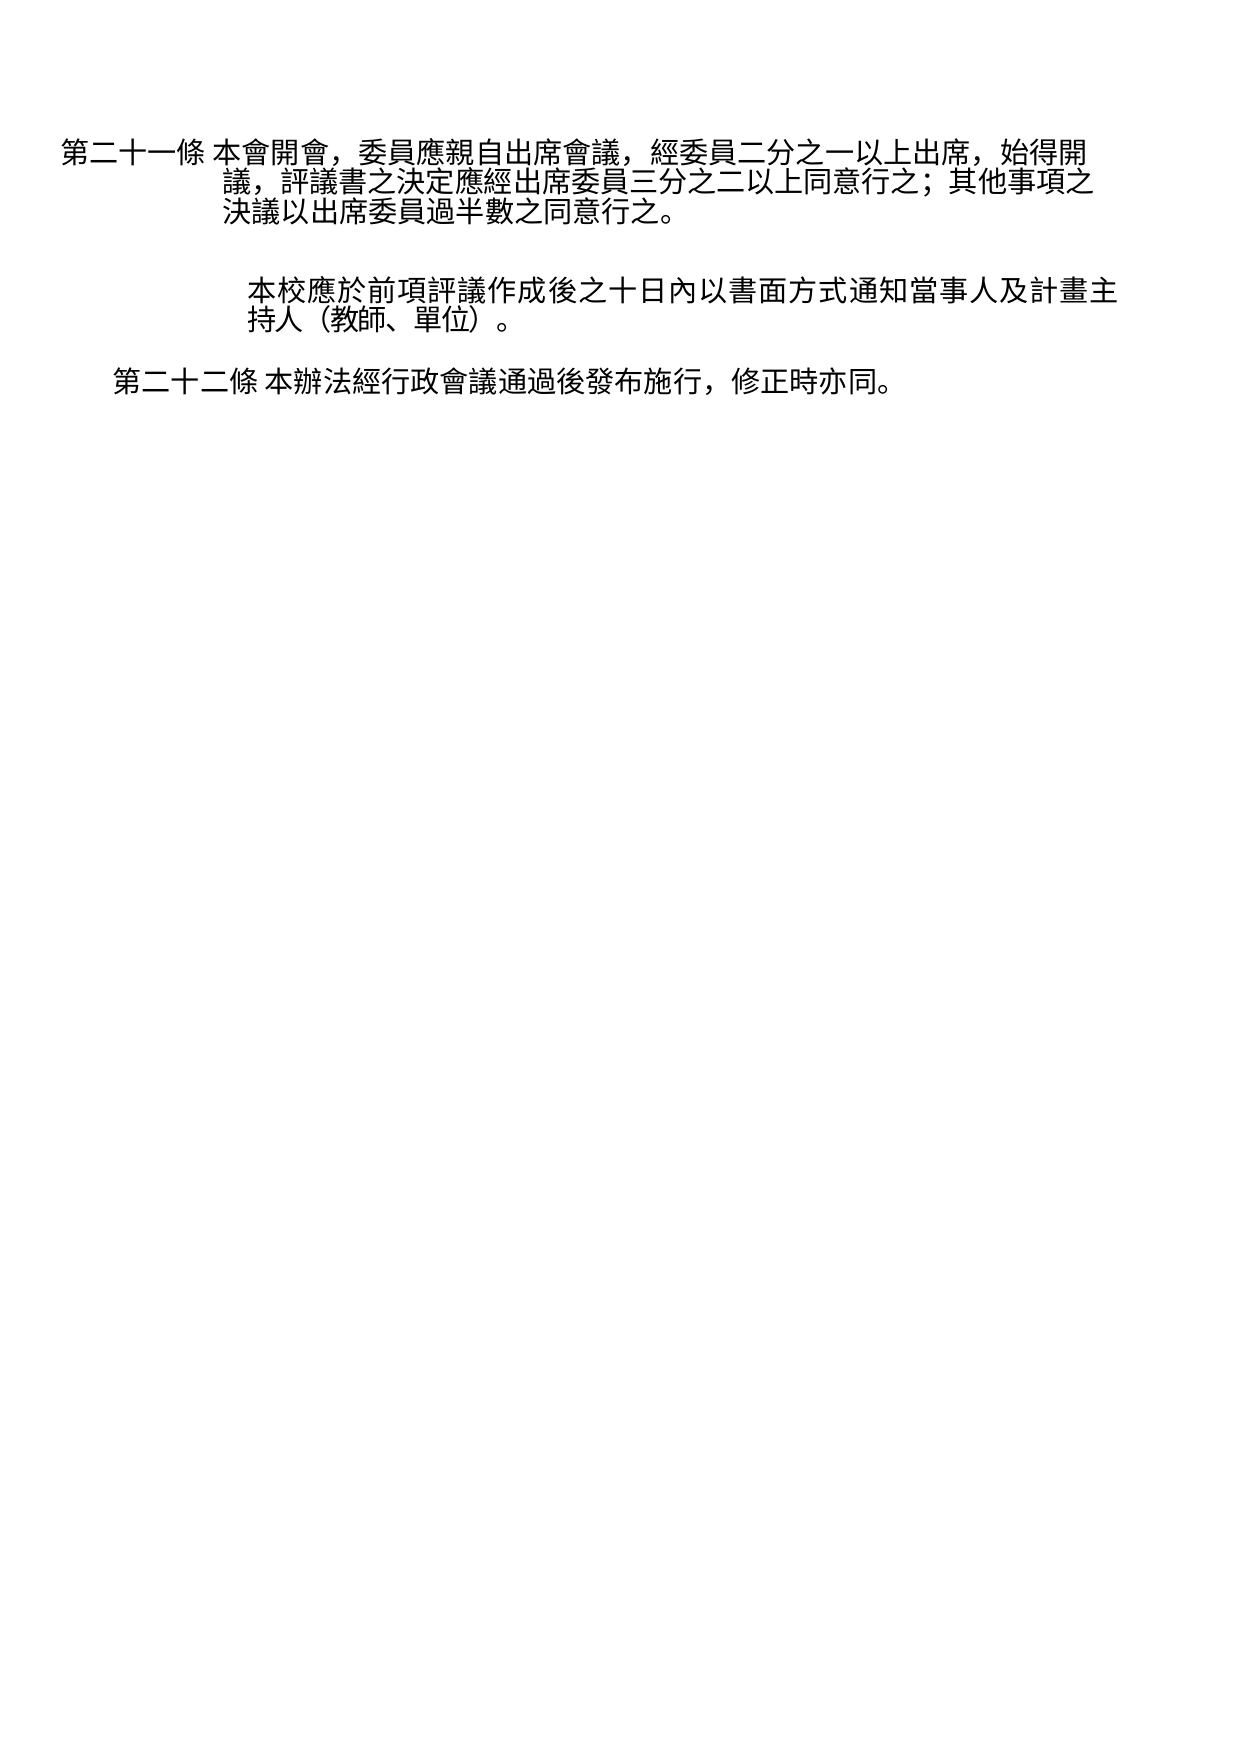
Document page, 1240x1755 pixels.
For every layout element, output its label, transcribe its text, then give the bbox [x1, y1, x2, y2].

text 本校應於前項評議作成後之十日內以書面方式通知當事人及計畫主 [247, 278, 1231, 307]
text 決議以出席委員過半數之同意行之。 [222, 199, 1231, 228]
text 第二十二條 本辦法經行政會議通過後發布施行，修正時亦同。 [112, 369, 1017, 398]
text 持人（教師、單位）。 [247, 307, 1231, 336]
text 第二十一條 本會開會，委員應親自出席會議，經委員二分之一以上出席，始得開 [60, 140, 1231, 169]
text 議，評議書之決定應經出席委員三分之二以上同意行之；其他事項之 [222, 169, 1231, 199]
